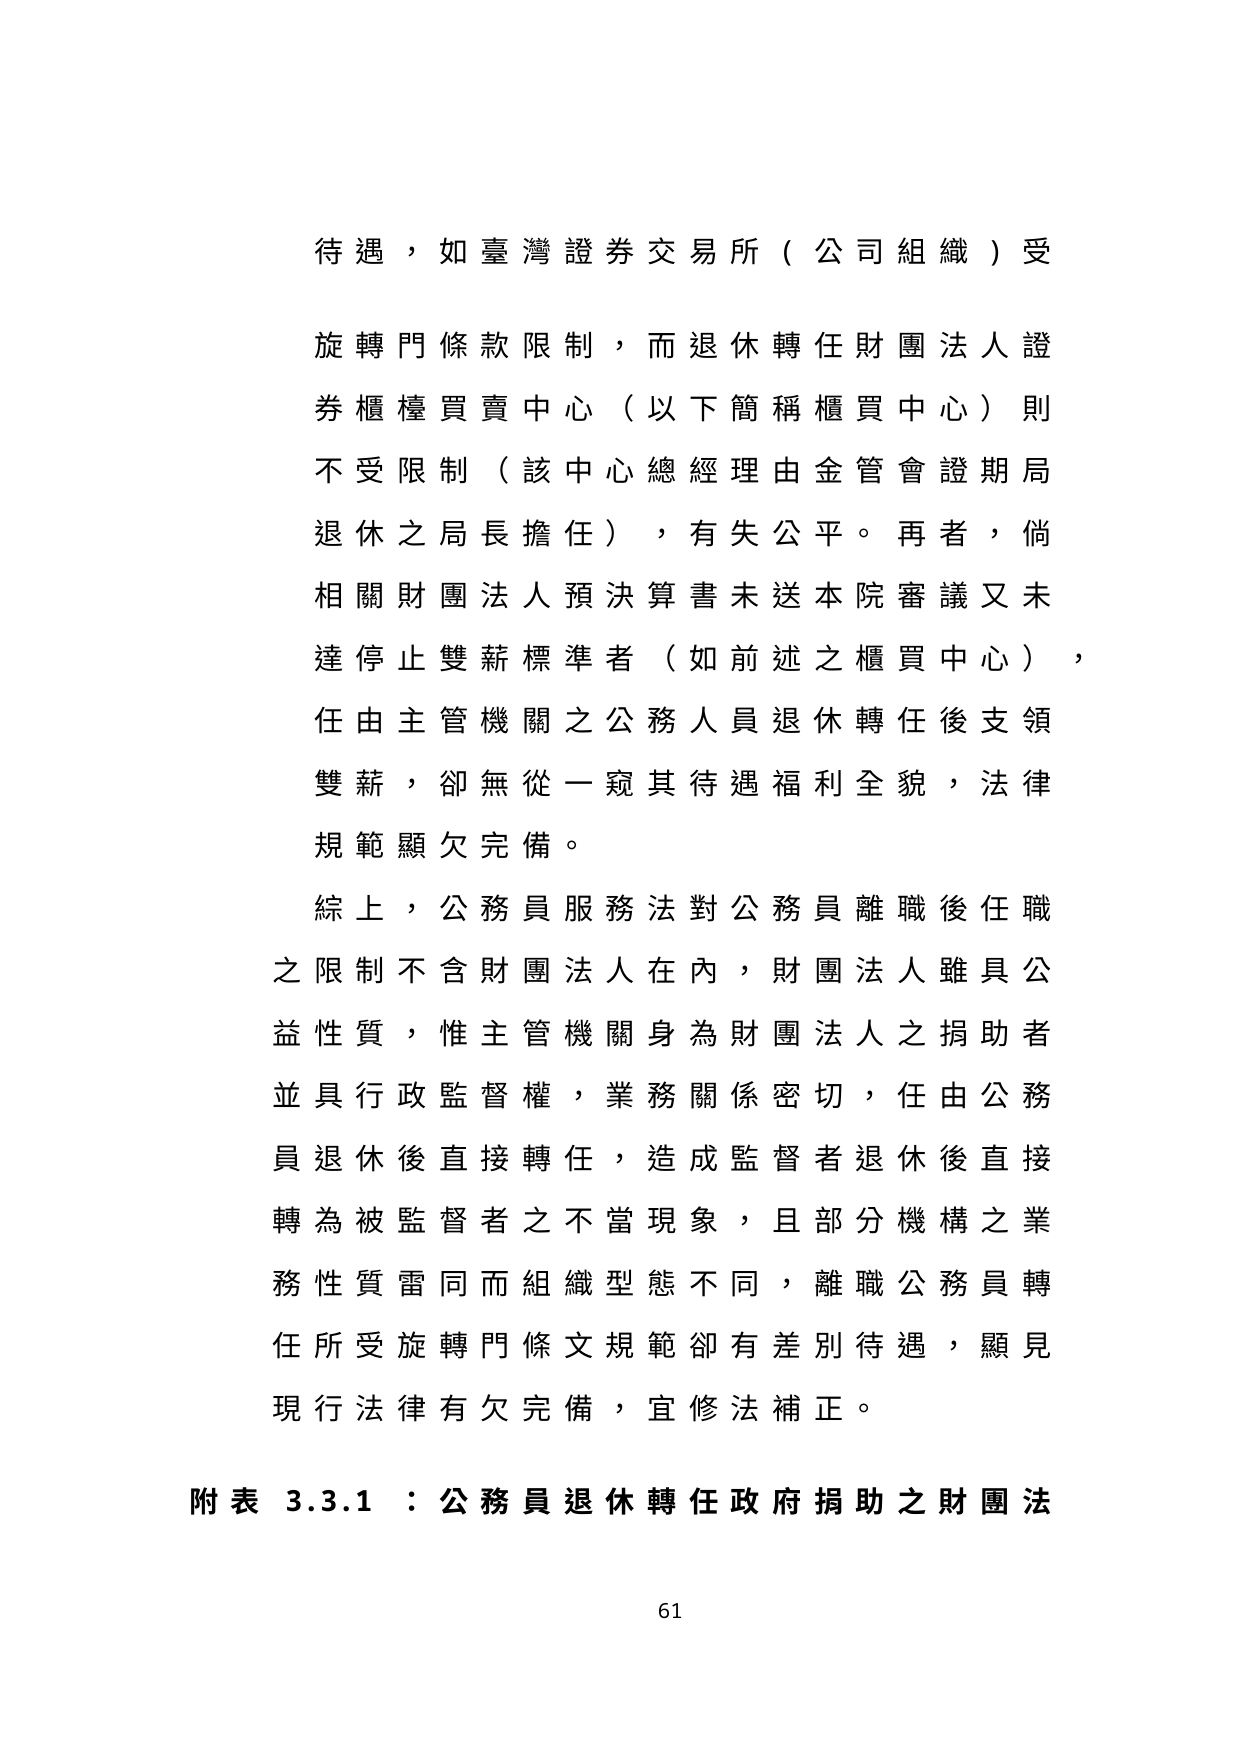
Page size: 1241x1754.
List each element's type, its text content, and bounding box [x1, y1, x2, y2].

text 附表3.3.1：公務員退休轉任政府捐助之財團法 [183, 1427, 1058, 1552]
text 涉及特許權行業因組織屬性不同而有差別待遇，如臺灣證券交易所(公司組織)受旋轉門條款限制，而退休轉任財團法人證券櫃檯買賣中心（以下簡稱櫃買中心）則不受限制（該中心總經理由金管會證期局退休之局長擔任），有失公平。再者，倘相關財團法人預決算書未送本院審議又未達停止雙薪標準者（如前述之櫃買中心），任由主管機關之公務人員退休轉任後支領雙薪，卻無從一窥其待遇福利全貌，法律規範顯欠完備。 [242, 177, 1058, 865]
text 綜上，公務員服務法對公務員離職後任職之限制不含財團法人在內，財團法人雖具公益性質，惟主管機關身為財團法人之捐助者並具行政監督權，業務關係密切，任由公務員退休後直接轉任，造成監督者退休後直接轉為被監督者之不當現象，且部分機構之業務性質雷同而組織型態不同，離職公務員轉任所受旋轉門條文規範卻有差別待遇，顯見現行法律有欠完備，宜修法補正。 [242, 865, 1058, 1427]
